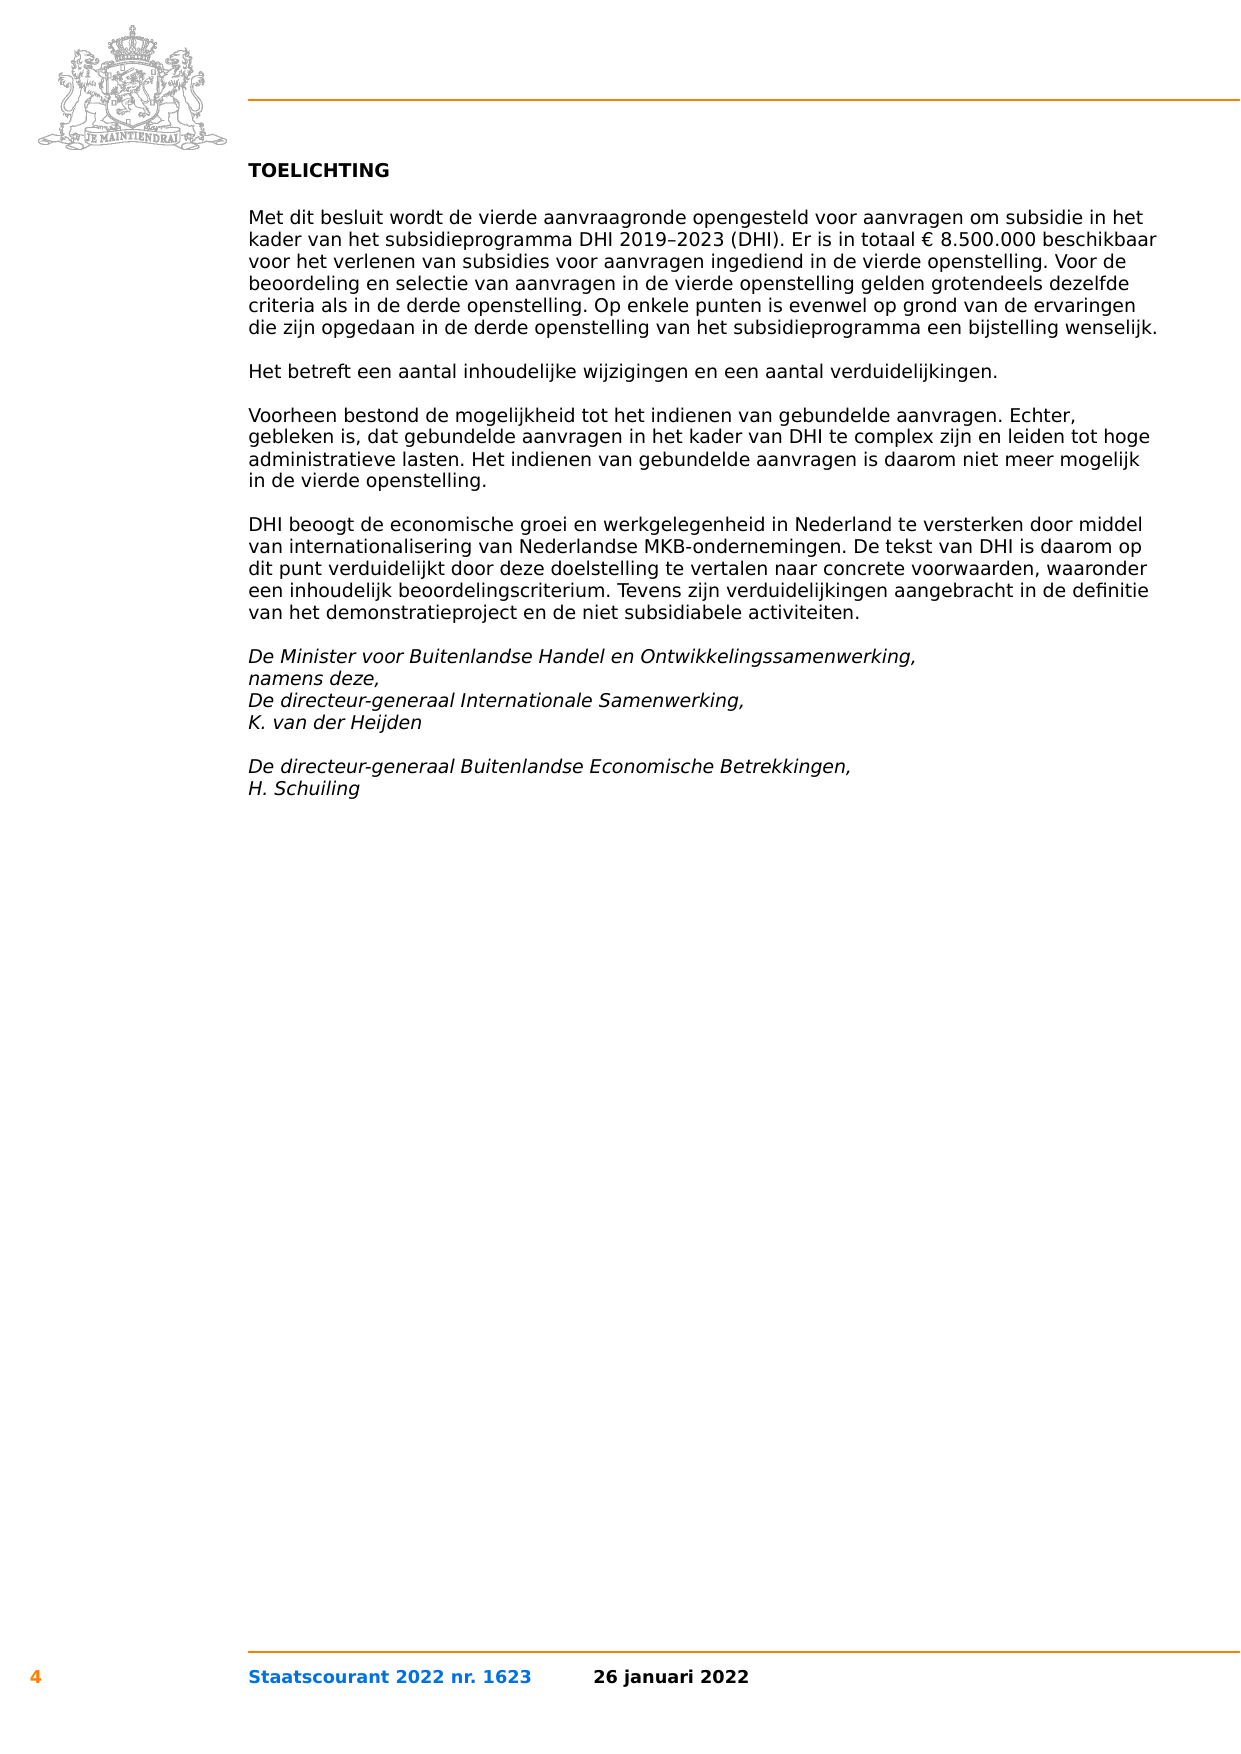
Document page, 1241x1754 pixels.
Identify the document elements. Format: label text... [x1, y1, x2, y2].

text De directeur-generaal Buitenlandse Economische Betrekkingen, H. Schuiling [248, 756, 1163, 800]
text DHI beoogt de economische groei en werkgelegenheid in Nederland te versterken door middel van internationalisering van Nederlandse MKB-ondernemingen. De tekst van DHI is daarom op dit punt verduidelijkt door deze doelstelling te vertalen naar concrete voorwaarden, waaronder een inhoudelijk beoordelingscriterium. Tevens zijn verduidelijkingen aangebracht in de definitie van het demonstratieproject en de niet subsidiabele activiteiten. [248, 514, 1163, 624]
text Het betreft een aantal inhoudelijke wijzigingen en een aantal verduidelijkingen. [248, 361, 1163, 383]
text Met dit besluit wordt de vierde aanvraagronde opengesteld voor aanvragen om subsidie in het kader van het subsidieprogramma DHI 2019–2023 (DHI). Er is in totaal € 8.500.000 beschikbaar voor het verlenen van subsidies voor aanvragen ingediend in de vierde openstelling. Voor de beoordeling en selectie van aanvragen in de vierde openstelling gelden grotendeels dezelfde criteria als in de derde openstelling. Op enkele punten is evenwel op grond van de ervaringen die zijn opgedaan in de derde openstelling van het subsidieprogramma een bijstelling wenselijk. [248, 207, 1163, 339]
text De Minister voor Buitenlandse Handel en Ontwikkelingssamenwerking, namens deze, De directeur-generaal Internationale Samenwerking, K. van der Heijden [248, 646, 1163, 734]
subtitle TOELICHTING [248, 160, 1163, 182]
picture [38, 25, 227, 150]
text Voorheen bestond de mogelijkheid tot het indienen van gebundelde aanvragen. Echter, gebleken is, dat gebundelde aanvragen in het kader van DHI te complex zijn en leiden tot hoge administratieve lasten. Het indienen van gebundelde aanvragen is daarom niet meer mogelijk in de vierde openstelling. [248, 404, 1163, 492]
